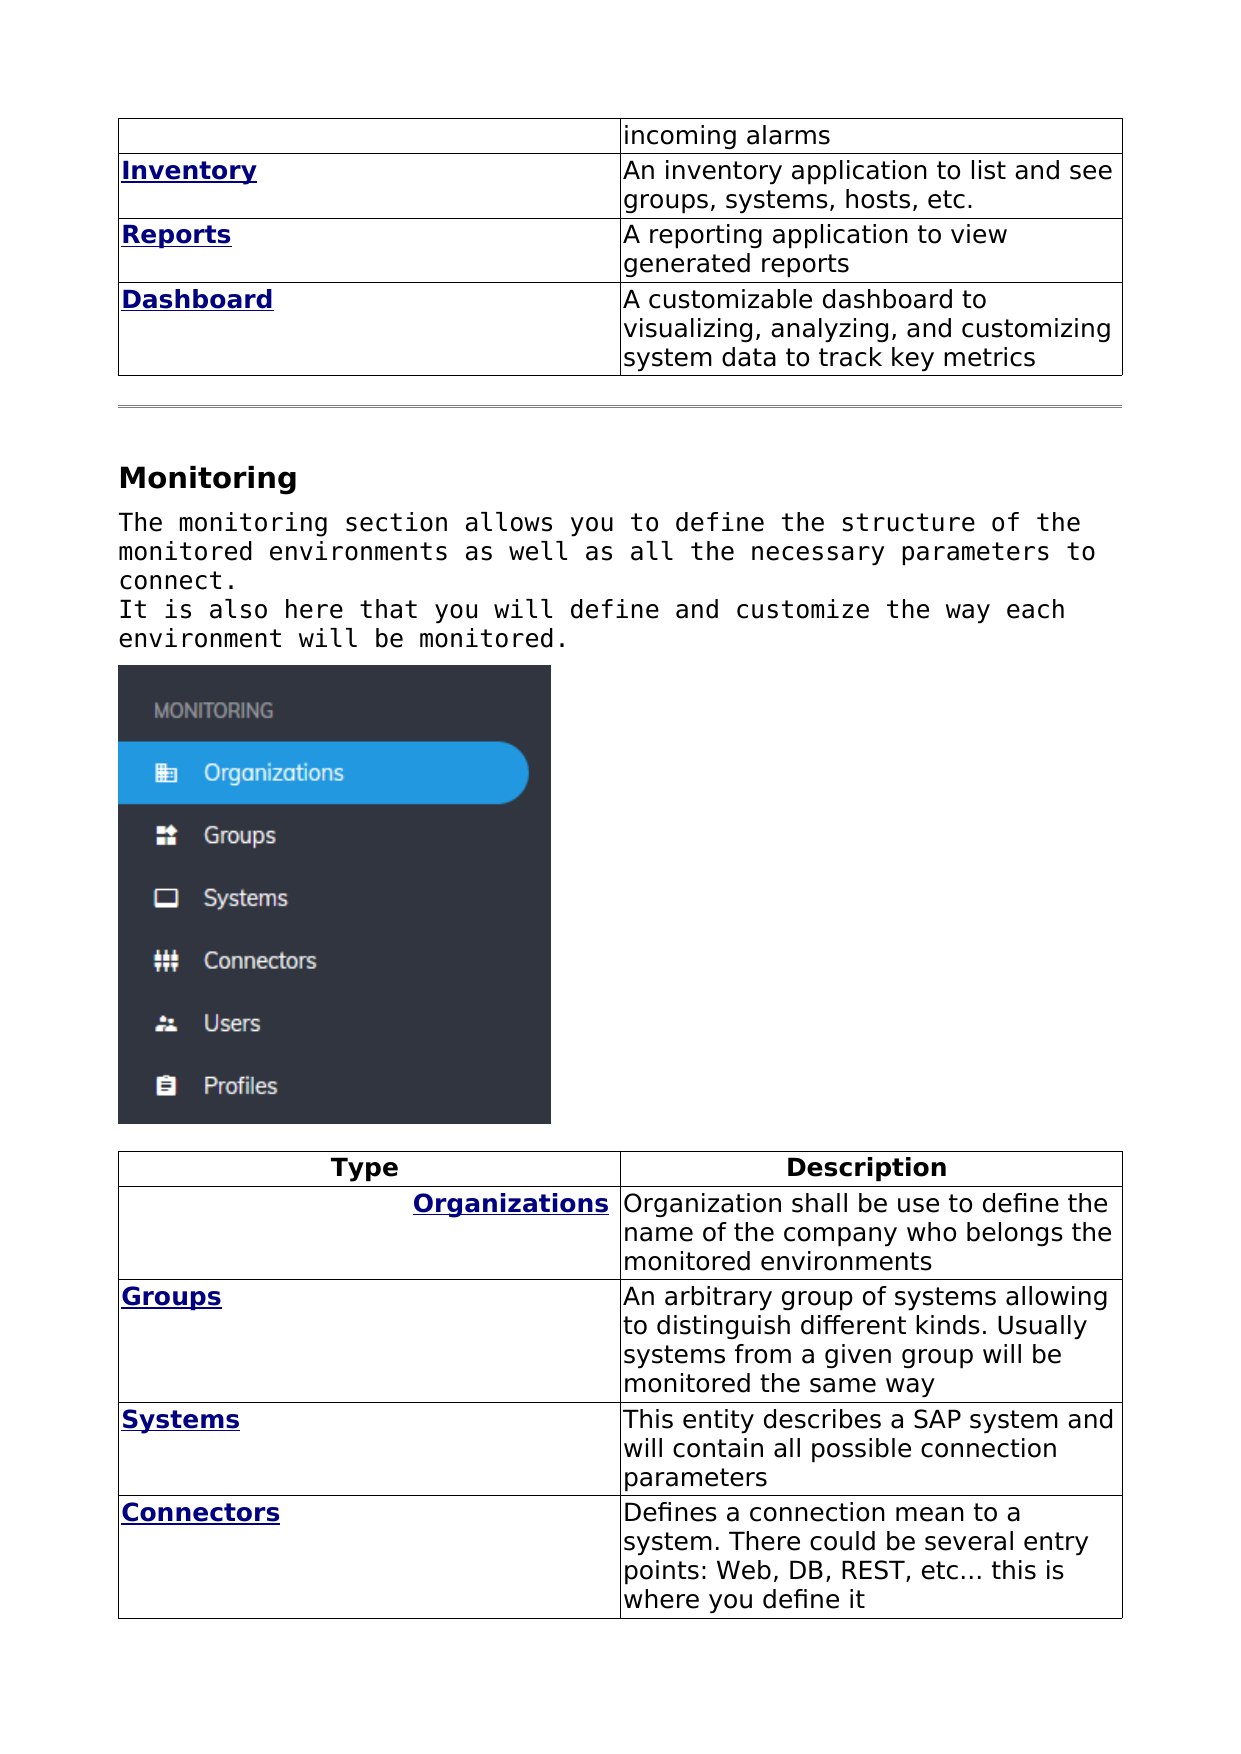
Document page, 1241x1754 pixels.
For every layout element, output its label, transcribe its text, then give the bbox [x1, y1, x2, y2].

table_cell Organizations [119, 1187, 620, 1279]
table_cell Dashboard [119, 283, 620, 375]
table_header Description [621, 1152, 1122, 1186]
table_cell Defines a connection mean to a system. There could be several entry points: Web, DB, REST, etc... this is where you define it [621, 1496, 1122, 1618]
text The monitoring section allows you to define the structure of the monitored environments as well as all the necessary parameters to connect. It is also here that you will define and customize the way each environment will be monitored. [118, 508, 1122, 654]
table_cell Connectors [119, 1496, 620, 1618]
subtitle Monitoring [118, 461, 1122, 495]
picture [118, 665, 551, 1124]
table_cell This entity describes a SAP system and will contain all possible connection parameters [621, 1403, 1122, 1495]
table_cell incoming alarms [621, 119, 1122, 153]
table_cell Systems [119, 1403, 620, 1495]
table_cell Inventory [119, 154, 620, 217]
table_cell An inventory application to list and see groups, systems, hosts, etc. [621, 154, 1122, 217]
table_cell A customizable dashboard to visualizing, analyzing, and customizing system data to track key metrics [621, 283, 1122, 375]
table_cell Reports [119, 219, 620, 282]
table_cell Organization shall be use to define the name of the company who belongs the monitored environments [621, 1187, 1122, 1279]
table_cell Groups [119, 1280, 620, 1402]
table_cell [119, 119, 620, 153]
table_cell A reporting application to view generated reports [621, 219, 1122, 282]
table_header Type [119, 1152, 620, 1186]
table_cell An arbitrary group of systems allowing to distinguish different kinds. Usually systems from a given group will be monitored the same way [621, 1280, 1122, 1402]
